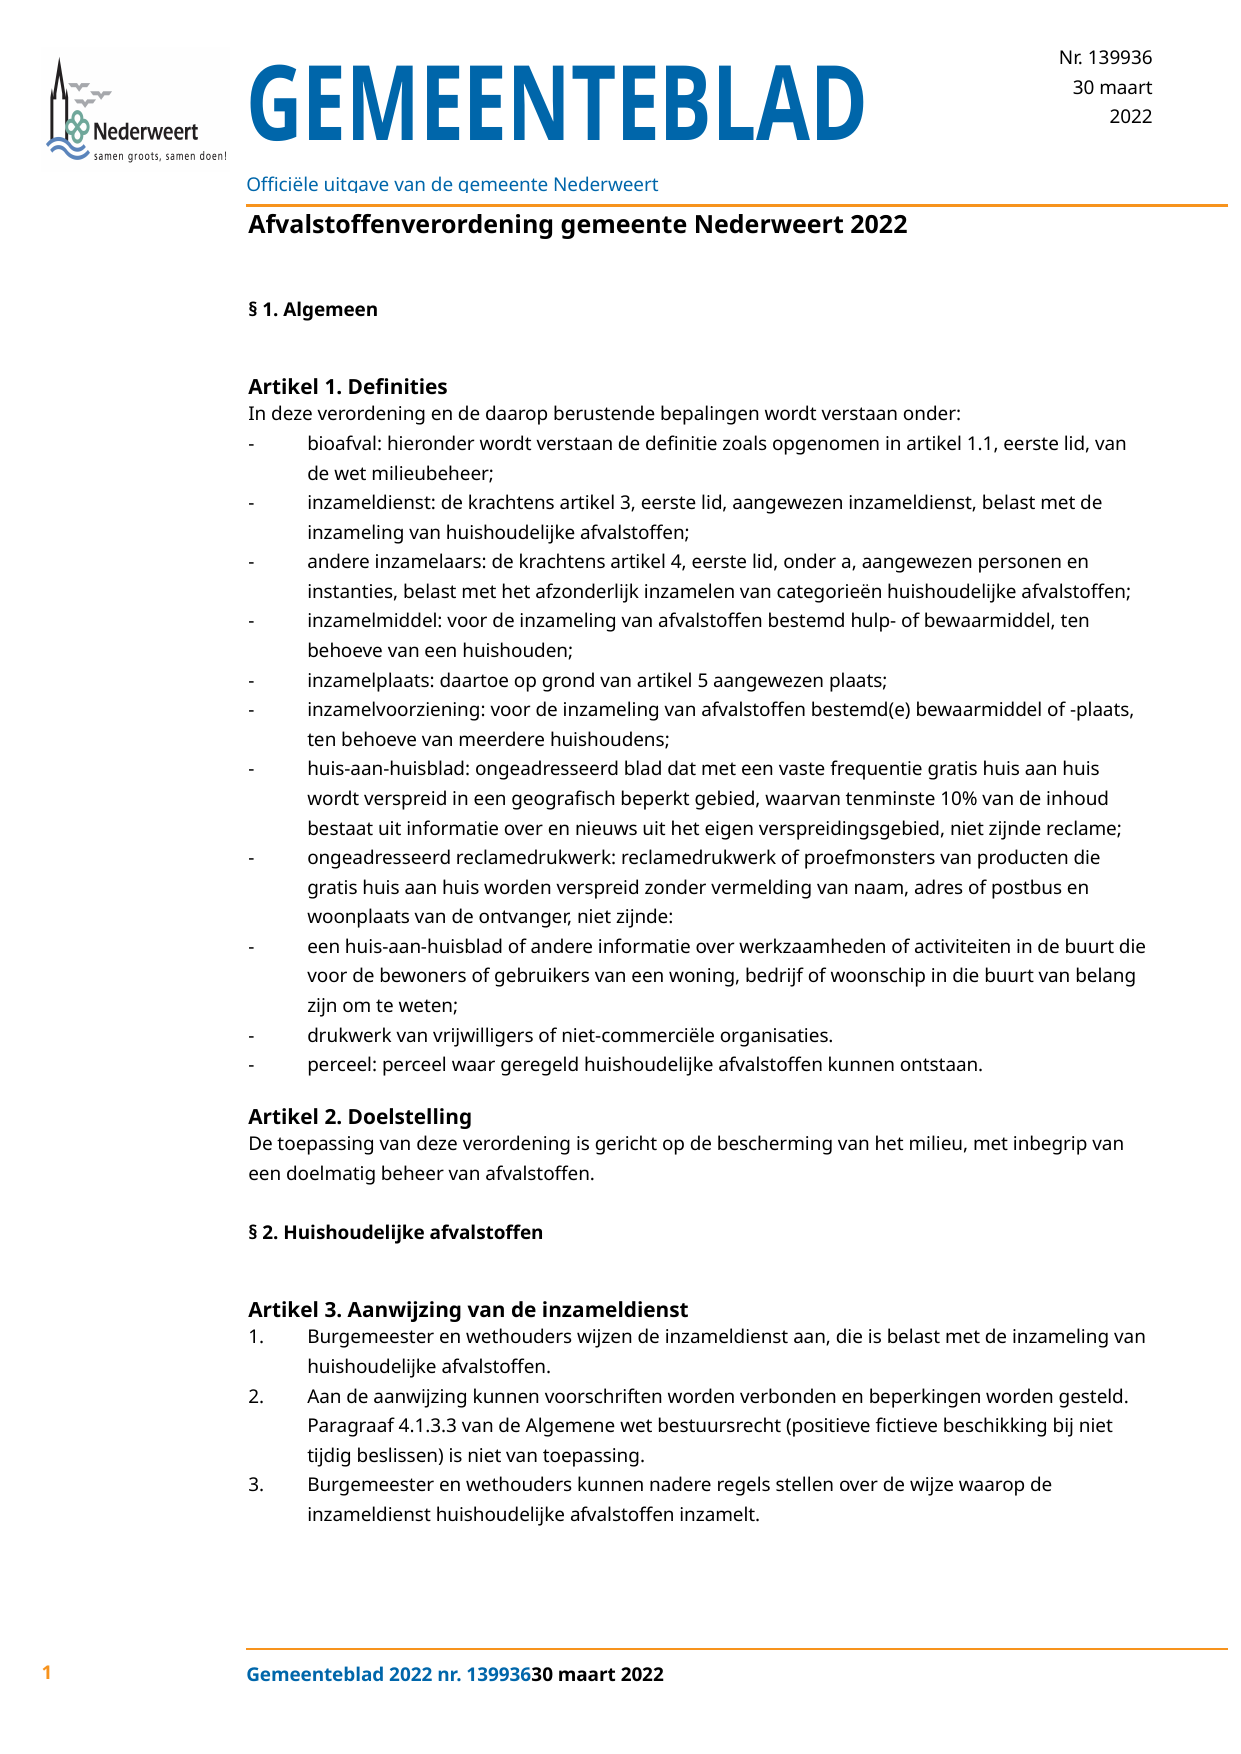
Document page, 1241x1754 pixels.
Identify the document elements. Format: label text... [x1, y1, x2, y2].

text § 1. Algemeen [248, 296, 1152, 322]
text De toepassing van deze verordening is gericht op de bescherming van het milieu, met inbegrip van een doelmatig beheer van afvalstoffen. [248, 1130, 1152, 1186]
list Burgemeester en wethouders wijzen de inzameldienst aan, die is belast met de inzameling van huishoudelijke afvalstoffen. [248, 1324, 1152, 1379]
text Artikel 1. Definities [248, 372, 1152, 401]
list andere inzamelaars: de krachtens artikel 4, eerste lid, onder a, aangewezen personen en instanties, belast met het afzonderlijk inzamelen van categorieën huishoudelijke afvalstoffen; [248, 548, 1152, 604]
list Burgemeester en wethouders kunnen nadere regels stellen over de wijze waarop de inzameldienst huishoudelijke afvalstoffen inzamelt. [248, 1472, 1152, 1527]
list perceel: perceel waar geregeld huishoudelijke afvalstoffen kunnen ontstaan. [248, 1051, 1152, 1077]
list huis-aan-huisblad: ongeadresseerd blad dat met een vaste frequentie gratis huis aan huis wordt verspreid in een geografisch beperkt gebied, waarvan tenminste 10% van de inhoud bestaat uit informatie over en nieuws uit het eigen verspreidingsgebied, niet zijnde reclame; [248, 756, 1152, 841]
list bioafval: hieronder wordt verstaan de definitie zoals opgenomen in artikel 1.1, eerste lid, van de wet milieubeheer; [248, 430, 1152, 486]
list inzameldienst: de krachtens artikel 3, eerste lid, aangewezen inzameldienst, belast met de inzameling van huishoudelijke afvalstoffen; [248, 489, 1152, 545]
list Aan de aanwijzing kunnen voorschriften worden verbonden en beperkingen worden gesteld. Paragraaf 4.1.3.3 van de Algemene wet bestuursrecht (positieve fictieve beschikking bij niet tijdig beslissen) is niet van toepassing. [248, 1383, 1152, 1468]
list inzamelplaats: daartoe op grond van artikel 5 aangewezen plaats; [248, 667, 1152, 693]
text In deze verordening en de daarop berustende bepalingen wordt verstaan onder: [248, 401, 1152, 426]
list drukwerk van vrijwilligers of niet-commerciële organisaties. [248, 1022, 1152, 1048]
list ongeadresseerd reclamedrukwerk: reclamedrukwerk of proefmonsters van producten die gratis huis aan huis worden verspreid zonder vermelding van naam, adres of postbus en woonplaats van de ontvanger, niet zijnde: [248, 844, 1152, 929]
list inzamelvoorziening: voor de inzameling van afvalstoffen bestemd(e) bewaarmiddel of -plaats, ten behoeve van meerdere huishoudens; [248, 696, 1152, 752]
text Artikel 2. Doelstelling [248, 1102, 1152, 1130]
text Afvalstoffenverordening gemeente Nederweert 2022 [248, 207, 1152, 241]
list een huis-aan-huisblad of andere informatie over werkzaamheden of activiteiten in de buurt die voor de bewoners of gebruikers van een woning, bedrijf of woonschip in die buurt van belang zijn om te weten; [248, 933, 1152, 1018]
picture [41, 47, 231, 172]
text § 2. Huishoudelijke afvalstoffen [248, 1219, 1152, 1245]
text Artikel 3. Aanwijzing van de inzameldienst [248, 1295, 1152, 1324]
list inzamelmiddel: voor de inzameling van afvalstoffen bestemd hulp- of bewaarmiddel, ten behoeve van een huishouden; [248, 608, 1152, 663]
